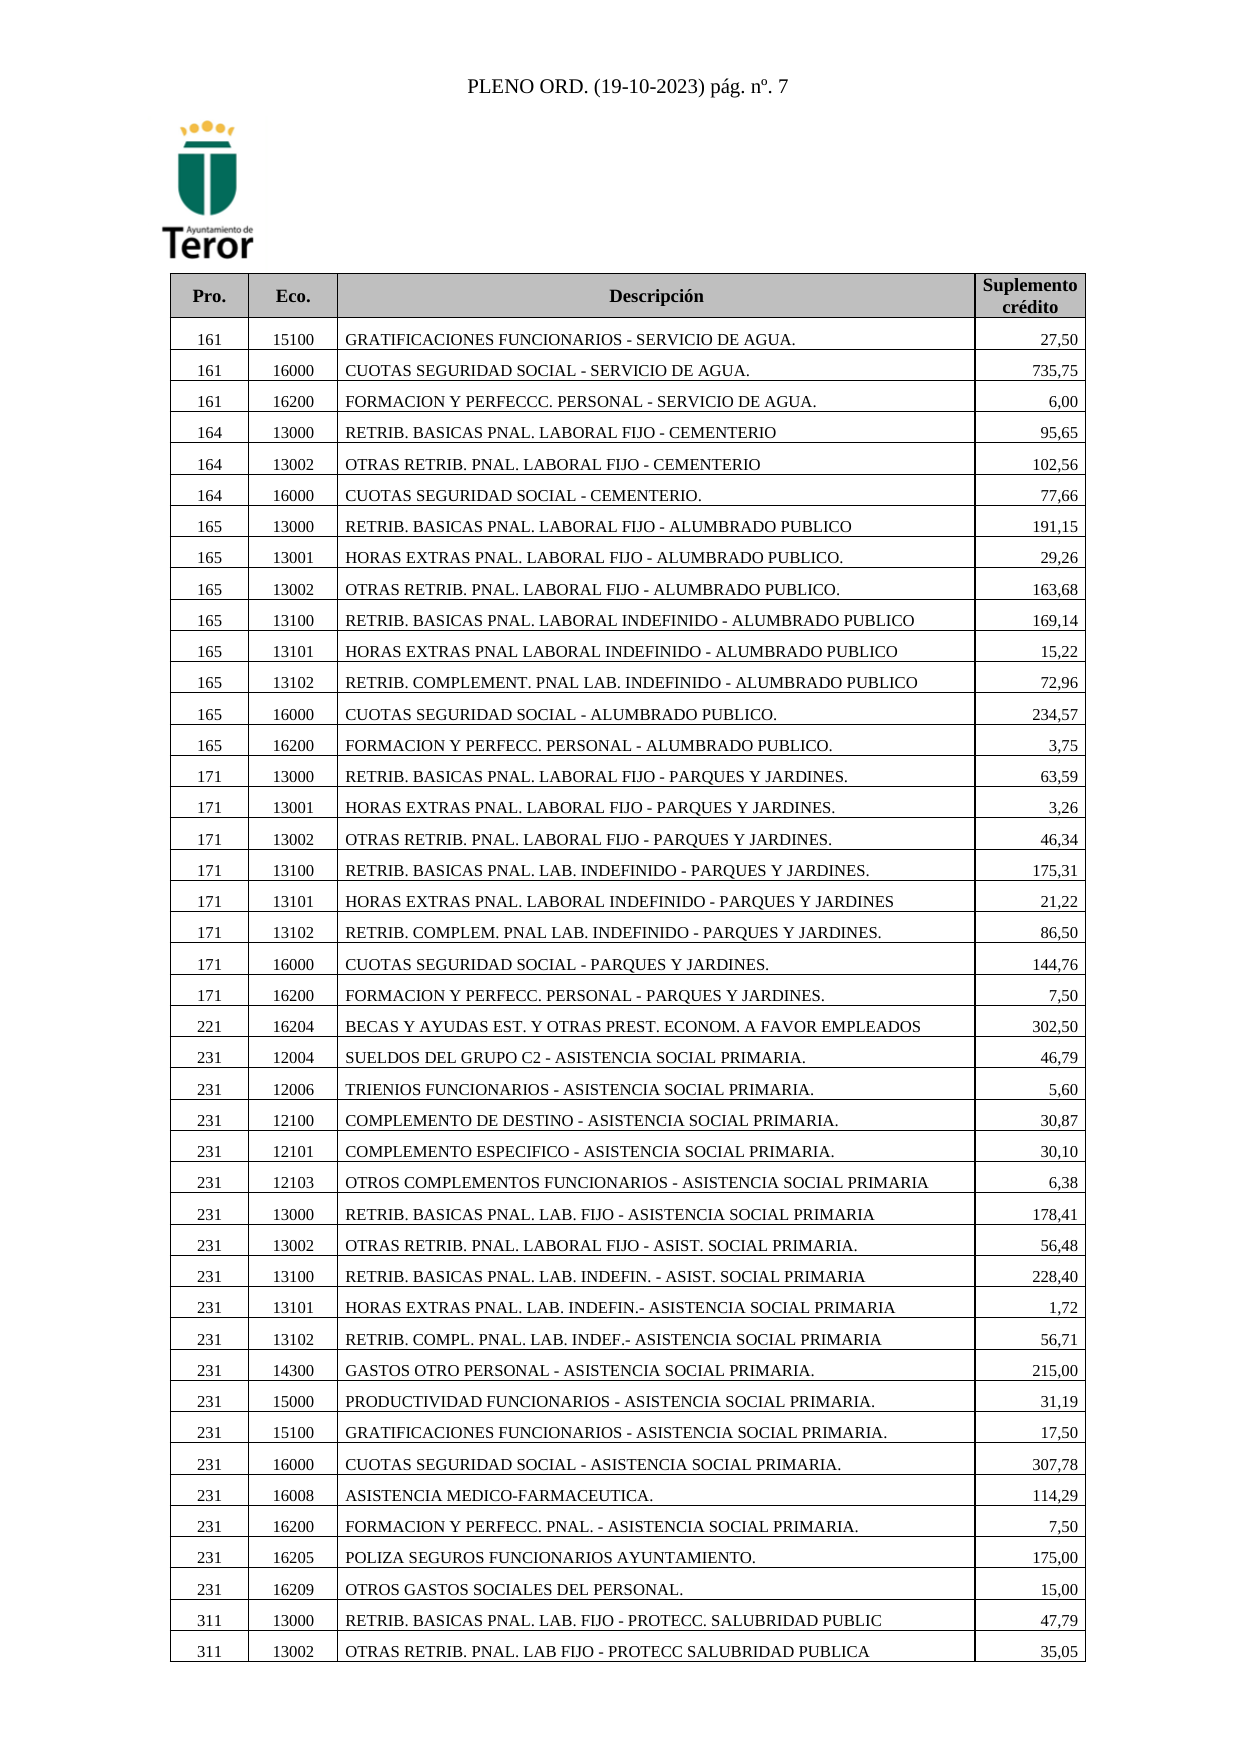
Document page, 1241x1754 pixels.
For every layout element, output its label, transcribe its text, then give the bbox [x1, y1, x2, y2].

table_cell ASISTENCIA MEDICO-FARMACEUTICA. [338, 1475, 974, 1505]
table_cell 29,26 [976, 537, 1085, 567]
table_cell 5,60 [976, 1068, 1085, 1098]
table_cell 231 [171, 1256, 248, 1286]
table_cell 12101 [249, 1131, 337, 1161]
table_cell 13002 [249, 1631, 337, 1661]
table_cell FORMACION Y PERFECC. PERSONAL - PARQUES Y JARDINES. [338, 975, 974, 1005]
table_cell 231 [171, 1287, 248, 1317]
table_cell 231 [171, 1162, 248, 1192]
table_cell RETRIB. BASICAS PNAL. LAB. FIJO - PROTECC. SALUBRIDAD PUBLIC [338, 1600, 974, 1630]
table_cell 6,38 [976, 1162, 1085, 1192]
table_cell 15,22 [976, 631, 1085, 661]
table_cell 13000 [249, 412, 337, 442]
table_cell 221 [171, 1006, 248, 1036]
table_cell 165 [171, 662, 248, 692]
table_cell 13101 [249, 881, 337, 911]
table_cell 86,50 [976, 912, 1085, 942]
table_cell 13000 [249, 506, 337, 536]
table_cell POLIZA SEGUROS FUNCIONARIOS AYUNTAMIENTO. [338, 1537, 974, 1567]
table_cell 15000 [249, 1381, 337, 1411]
table_cell 163,68 [976, 568, 1085, 598]
table_cell HORAS EXTRAS PNAL. LABORAL FIJO - ALUMBRADO PUBLICO. [338, 537, 974, 567]
table_header Suplemento crédito [976, 274, 1085, 317]
table_cell 215,00 [976, 1350, 1085, 1380]
table_cell 16200 [249, 975, 337, 1005]
table_cell 16000 [249, 943, 337, 973]
table_cell SUELDOS DEL GRUPO C2 - ASISTENCIA SOCIAL PRIMARIA. [338, 1037, 974, 1067]
table_cell 231 [171, 1100, 248, 1130]
table_cell 161 [171, 318, 248, 348]
table_cell 311 [171, 1600, 248, 1630]
table_cell 14300 [249, 1350, 337, 1380]
table_cell 231 [171, 1193, 248, 1223]
table_cell RETRIB. BASICAS PNAL. LAB. INDEFIN. - ASIST. SOCIAL PRIMARIA [338, 1256, 974, 1286]
table_cell 15100 [249, 318, 337, 348]
table_cell 228,40 [976, 1256, 1085, 1286]
table_cell 13102 [249, 662, 337, 692]
table_cell 13001 [249, 787, 337, 817]
table_cell CUOTAS SEGURIDAD SOCIAL - SERVICIO DE AGUA. [338, 350, 974, 380]
table_cell 231 [171, 1131, 248, 1161]
table_cell 165 [171, 631, 248, 661]
table_cell HORAS EXTRAS PNAL. LAB. INDEFIN.- ASISTENCIA SOCIAL PRIMARIA [338, 1287, 974, 1317]
table_cell RETRIB. BASICAS PNAL. LABORAL INDEFINIDO - ALUMBRADO PUBLICO [338, 600, 974, 630]
table_cell 77,66 [976, 475, 1085, 505]
table_cell 231 [171, 1068, 248, 1098]
table_cell 231 [171, 1475, 248, 1505]
table_cell 165 [171, 568, 248, 598]
table_cell 12103 [249, 1162, 337, 1192]
table_cell 164 [171, 475, 248, 505]
table_cell 13100 [249, 600, 337, 630]
table_cell 13002 [249, 818, 337, 848]
table_cell 27,50 [976, 318, 1085, 348]
table_cell RETRIB. BASICAS PNAL. LABORAL FIJO - ALUMBRADO PUBLICO [338, 506, 974, 536]
table_cell 13100 [249, 850, 337, 880]
table_cell 3,26 [976, 787, 1085, 817]
table_cell 169,14 [976, 600, 1085, 630]
table_cell 12006 [249, 1068, 337, 1098]
table_cell 231 [171, 1443, 248, 1473]
table_cell 13001 [249, 537, 337, 567]
table_cell 31,19 [976, 1381, 1085, 1411]
table_cell 161 [171, 381, 248, 411]
table_cell TRIENIOS FUNCIONARIOS - ASISTENCIA SOCIAL PRIMARIA. [338, 1068, 974, 1098]
table_header Pro. [171, 274, 248, 317]
table_cell 231 [171, 1350, 248, 1380]
table_cell OTROS GASTOS SOCIALES DEL PERSONAL. [338, 1568, 974, 1598]
table_cell 13102 [249, 1318, 337, 1348]
table_cell 191,15 [976, 506, 1085, 536]
table_cell HORAS EXTRAS PNAL. LABORAL FIJO - PARQUES Y JARDINES. [338, 787, 974, 817]
table_cell 171 [171, 850, 248, 880]
table_cell 171 [171, 912, 248, 942]
table_cell OTRAS RETRIB. PNAL. LABORAL FIJO - ALUMBRADO PUBLICO. [338, 568, 974, 598]
table_cell 6,00 [976, 381, 1085, 411]
table_cell 13100 [249, 1256, 337, 1286]
table_cell RETRIB. COMPL. PNAL. LAB. INDEF.- ASISTENCIA SOCIAL PRIMARIA [338, 1318, 974, 1348]
table_cell 13000 [249, 1193, 337, 1223]
table_cell 15,00 [976, 1568, 1085, 1598]
table_cell 165 [171, 537, 248, 567]
table_cell 17,50 [976, 1412, 1085, 1442]
table_cell HORAS EXTRAS PNAL LABORAL INDEFINIDO - ALUMBRADO PUBLICO [338, 631, 974, 661]
table_cell FORMACION Y PERFECCC. PERSONAL - SERVICIO DE AGUA. [338, 381, 974, 411]
table_cell CUOTAS SEGURIDAD SOCIAL - ALUMBRADO PUBLICO. [338, 693, 974, 723]
table_cell 16209 [249, 1568, 337, 1598]
table_cell 231 [171, 1412, 248, 1442]
table_cell 3,75 [976, 725, 1085, 755]
table_cell 12100 [249, 1100, 337, 1130]
table_cell 165 [171, 506, 248, 536]
table_cell 165 [171, 725, 248, 755]
table_cell RETRIB. BASICAS PNAL. LABORAL FIJO - CEMENTERIO [338, 412, 974, 442]
table_cell 16000 [249, 475, 337, 505]
table_cell GRATIFICACIONES FUNCIONARIOS - ASISTENCIA SOCIAL PRIMARIA. [338, 1412, 974, 1442]
table_cell RETRIB. BASICAS PNAL. LAB. FIJO - ASISTENCIA SOCIAL PRIMARIA [338, 1193, 974, 1223]
table_cell 307,78 [976, 1443, 1085, 1473]
table_cell 171 [171, 975, 248, 1005]
table_cell 311 [171, 1631, 248, 1661]
table_cell CUOTAS SEGURIDAD SOCIAL - ASISTENCIA SOCIAL PRIMARIA. [338, 1443, 974, 1473]
table_cell 7,50 [976, 975, 1085, 1005]
table_cell OTRAS RETRIB. PNAL. LABORAL FIJO - CEMENTERIO [338, 443, 974, 473]
table_cell 1,72 [976, 1287, 1085, 1317]
table_cell 171 [171, 818, 248, 848]
table_cell 178,41 [976, 1193, 1085, 1223]
table_cell 16200 [249, 725, 337, 755]
table_cell 46,34 [976, 818, 1085, 848]
table_cell 175,00 [976, 1537, 1085, 1567]
table_cell 16200 [249, 1506, 337, 1536]
table_header Descripción [338, 274, 974, 317]
table_cell 16200 [249, 381, 337, 411]
table_cell 102,56 [976, 443, 1085, 473]
table_cell 114,29 [976, 1475, 1085, 1505]
table_cell 13101 [249, 631, 337, 661]
table_cell 231 [171, 1225, 248, 1255]
table_cell 175,31 [976, 850, 1085, 880]
table_cell 171 [171, 943, 248, 973]
table_cell 72,96 [976, 662, 1085, 692]
table_cell RETRIB. BASICAS PNAL. LAB. INDEFINIDO - PARQUES Y JARDINES. [338, 850, 974, 880]
table_cell OTRAS RETRIB. PNAL. LABORAL FIJO - PARQUES Y JARDINES. [338, 818, 974, 848]
table_cell 15100 [249, 1412, 337, 1442]
table_cell OTROS COMPLEMENTOS FUNCIONARIOS - ASISTENCIA SOCIAL PRIMARIA [338, 1162, 974, 1192]
table_cell 56,48 [976, 1225, 1085, 1255]
table_cell 144,76 [976, 943, 1085, 973]
table_cell CUOTAS SEGURIDAD SOCIAL - PARQUES Y JARDINES. [338, 943, 974, 973]
table_cell 13002 [249, 443, 337, 473]
table_cell 231 [171, 1318, 248, 1348]
table_cell 7,50 [976, 1506, 1085, 1536]
table_cell GRATIFICACIONES FUNCIONARIOS - SERVICIO DE AGUA. [338, 318, 974, 348]
table_cell RETRIB. BASICAS PNAL. LABORAL FIJO - PARQUES Y JARDINES. [338, 756, 974, 786]
table_cell 16204 [249, 1006, 337, 1036]
table_cell 735,75 [976, 350, 1085, 380]
table_cell 95,65 [976, 412, 1085, 442]
table_cell PRODUCTIVIDAD FUNCIONARIOS - ASISTENCIA SOCIAL PRIMARIA. [338, 1381, 974, 1411]
table_cell 13002 [249, 568, 337, 598]
table_cell OTRAS RETRIB. PNAL. LABORAL FIJO - ASIST. SOCIAL PRIMARIA. [338, 1225, 974, 1255]
table_cell FORMACION Y PERFECC. PNAL. - ASISTENCIA SOCIAL PRIMARIA. [338, 1506, 974, 1536]
table_cell 302,50 [976, 1006, 1085, 1036]
table_cell 234,57 [976, 693, 1085, 723]
table_cell 16000 [249, 1443, 337, 1473]
table_cell 13102 [249, 912, 337, 942]
table_cell 164 [171, 412, 248, 442]
table_cell 16000 [249, 350, 337, 380]
table_cell 12004 [249, 1037, 337, 1067]
table_cell COMPLEMENTO ESPECIFICO - ASISTENCIA SOCIAL PRIMARIA. [338, 1131, 974, 1161]
table_cell COMPLEMENTO DE DESTINO - ASISTENCIA SOCIAL PRIMARIA. [338, 1100, 974, 1130]
table_cell 56,71 [976, 1318, 1085, 1348]
table_cell 13000 [249, 756, 337, 786]
table_cell 171 [171, 756, 248, 786]
table_cell GASTOS OTRO PERSONAL - ASISTENCIA SOCIAL PRIMARIA. [338, 1350, 974, 1380]
table_cell 47,79 [976, 1600, 1085, 1630]
table_cell 21,22 [976, 881, 1085, 911]
table_cell 13101 [249, 1287, 337, 1317]
table_cell FORMACION Y PERFECC. PERSONAL - ALUMBRADO PUBLICO. [338, 725, 974, 755]
table_cell 231 [171, 1381, 248, 1411]
table_cell 16000 [249, 693, 337, 723]
table_cell 231 [171, 1537, 248, 1567]
table_cell 231 [171, 1568, 248, 1598]
table_cell 30,87 [976, 1100, 1085, 1130]
table_cell 231 [171, 1037, 248, 1067]
table_cell 165 [171, 693, 248, 723]
table_cell 161 [171, 350, 248, 380]
table_cell 13002 [249, 1225, 337, 1255]
table_cell RETRIB. COMPLEM. PNAL LAB. INDEFINIDO - PARQUES Y JARDINES. [338, 912, 974, 942]
table_cell 46,79 [976, 1037, 1085, 1067]
table_cell 171 [171, 881, 248, 911]
table_cell HORAS EXTRAS PNAL. LABORAL INDEFINIDO - PARQUES Y JARDINES [338, 881, 974, 911]
table_cell RETRIB. COMPLEMENT. PNAL LAB. INDEFINIDO - ALUMBRADO PUBLICO [338, 662, 974, 692]
table_cell 16205 [249, 1537, 337, 1567]
table_cell 164 [171, 443, 248, 473]
table_cell CUOTAS SEGURIDAD SOCIAL - CEMENTERIO. [338, 475, 974, 505]
table_cell 30,10 [976, 1131, 1085, 1161]
table_cell 231 [171, 1506, 248, 1536]
table_cell 13000 [249, 1600, 337, 1630]
table_cell 171 [171, 787, 248, 817]
table_cell OTRAS RETRIB. PNAL. LAB FIJO - PROTECC SALUBRIDAD PUBLICA [338, 1631, 974, 1661]
table_cell 16008 [249, 1475, 337, 1505]
table_header Eco. [249, 274, 337, 317]
table_cell 35,05 [976, 1631, 1085, 1661]
table_cell BECAS Y AYUDAS EST. Y OTRAS PREST. ECONOM. A FAVOR EMPLEADOS [338, 1006, 974, 1036]
table_cell 63,59 [976, 756, 1085, 786]
table_cell 165 [171, 600, 248, 630]
